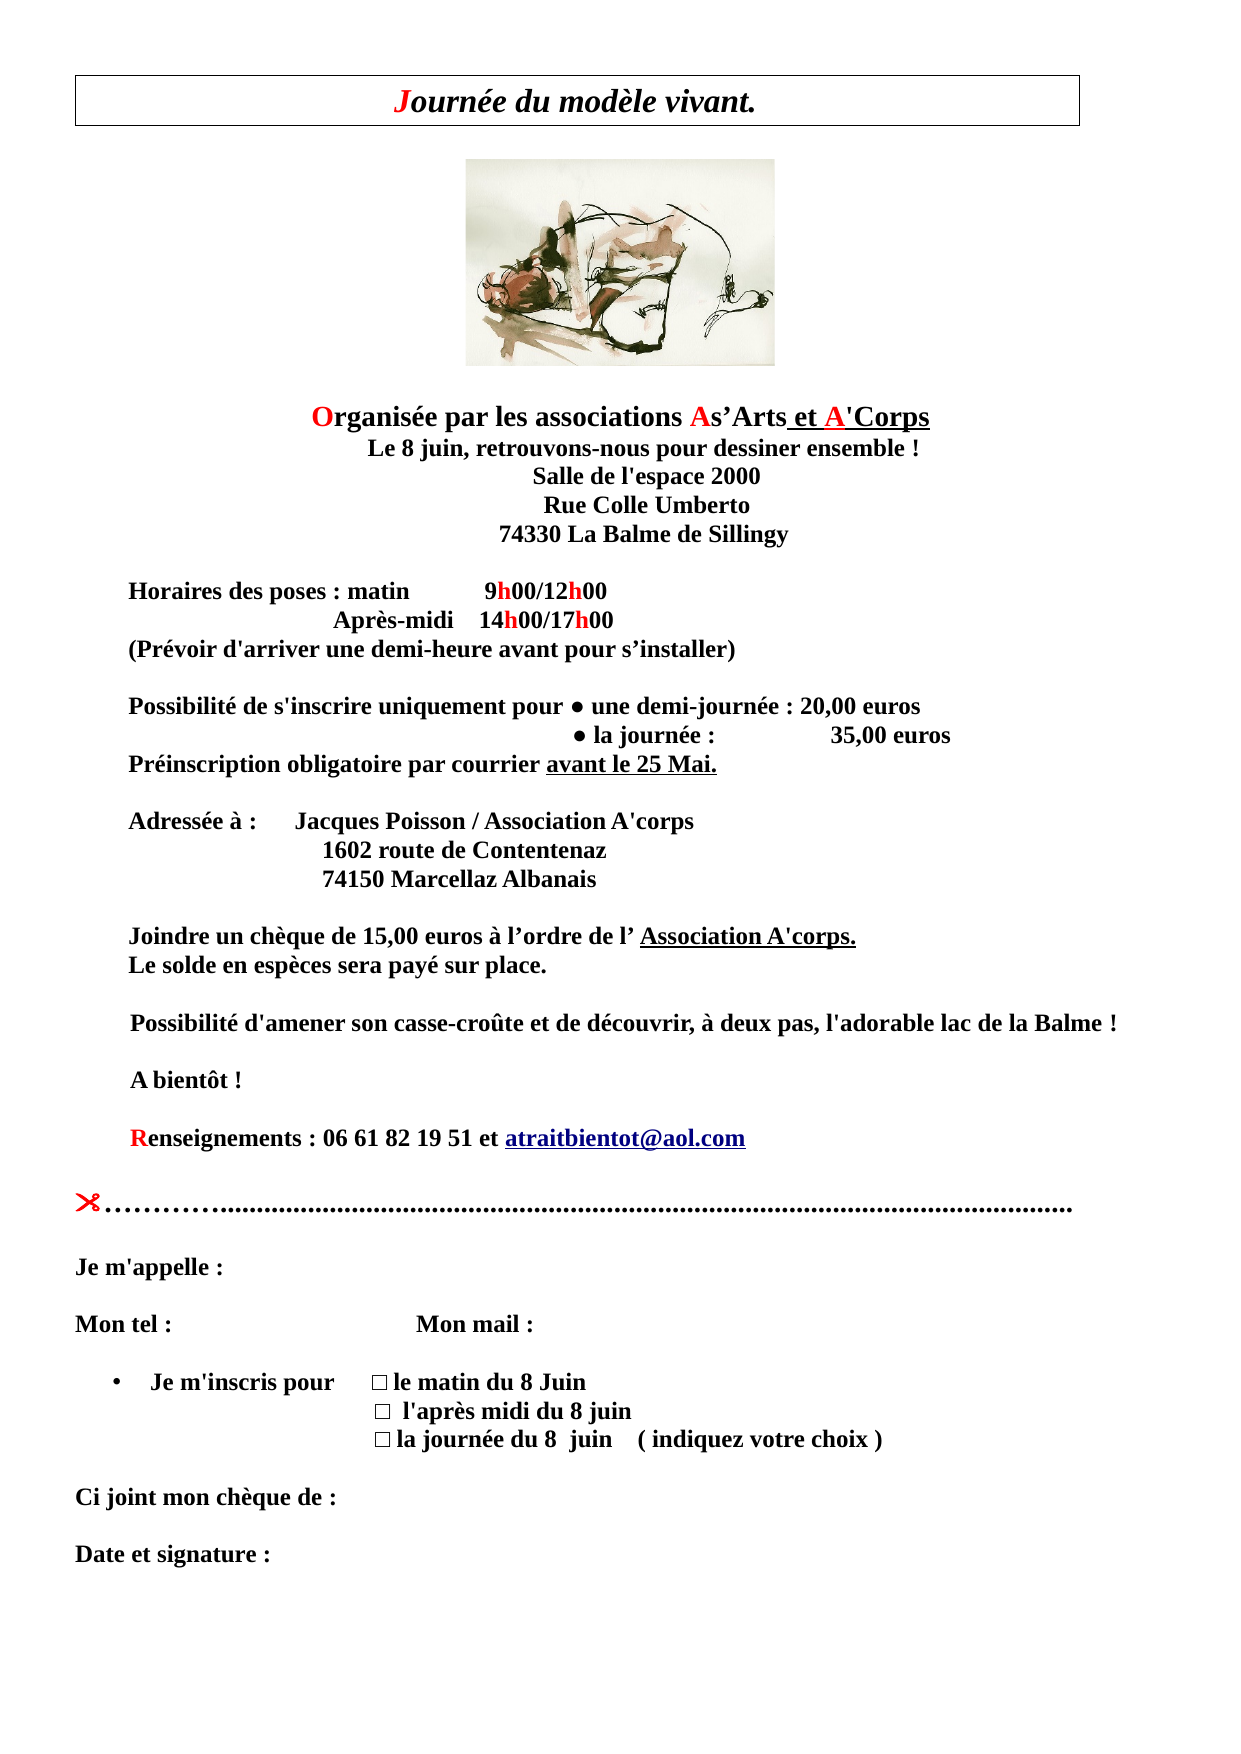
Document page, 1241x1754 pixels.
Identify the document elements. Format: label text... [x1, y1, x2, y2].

text Salle de l'espace 2000 [128, 461, 1165, 490]
text Possibilité de s'inscrire uniquement pour ● une demi-journée : 20,00 euros [128, 691, 1165, 720]
text A bientôt ! [130, 1065, 1165, 1094]
text Possibilité d'amener son casse-croûte et de découvrir, à deux pas, l'adorable lac de la Balme ! [130, 1008, 1165, 1036]
text Mon tel : Mon mail : [75, 1309, 1165, 1338]
text Après-midi 14h00/17h00 [128, 605, 1165, 634]
text Horaires des poses : matin 9h00/12h00 [128, 576, 1165, 605]
text Adressée à : Jacques Poisson / Association A'corps [128, 806, 1165, 835]
table_header Journée du modèle vivant. [76, 76, 1079, 125]
text ● la journée : 35,00 euros [128, 720, 1165, 749]
text 74330 La Balme de Sillingy [128, 519, 1165, 548]
text Je m'appelle : [75, 1252, 1165, 1281]
text Le solde en espèces sera payé sur place. [128, 950, 1165, 979]
text □ l'après midi du 8 juin [150, 1396, 1165, 1424]
text …………..................................................................................................................... [75, 1185, 1165, 1218]
text Préinscription obligatoire par courrier avant le 25 Mai. [128, 749, 1165, 778]
text □ la journée du 8 juin ( indiquez votre choix ) [150, 1424, 1165, 1453]
text Organisée par les associations As’Arts et A'Corps [75, 399, 1165, 433]
text 74150 Marcellaz Albanais [128, 864, 1165, 893]
list Je m'inscris pour □ le matin du 8 Juin [112, 1367, 1165, 1396]
text Date et signature : [75, 1539, 1165, 1568]
text Rue Colle Umberto [128, 490, 1165, 519]
text Renseignements : 06 61 82 19 51 et atraitbientot@aol.com [130, 1123, 1165, 1151]
text 1602 route de Contentenaz [128, 835, 1165, 864]
text Ci joint mon chèque de : [75, 1482, 1165, 1511]
text Le 8 juin, retrouvons-nous pour dessiner ensemble ! [128, 433, 1165, 461]
text (Prévoir d'arriver une demi-heure avant pour s’installer) [128, 634, 1165, 663]
text Joindre un chèque de 15,00 euros à l’ordre de l’ Association A'corps. [128, 921, 1165, 950]
